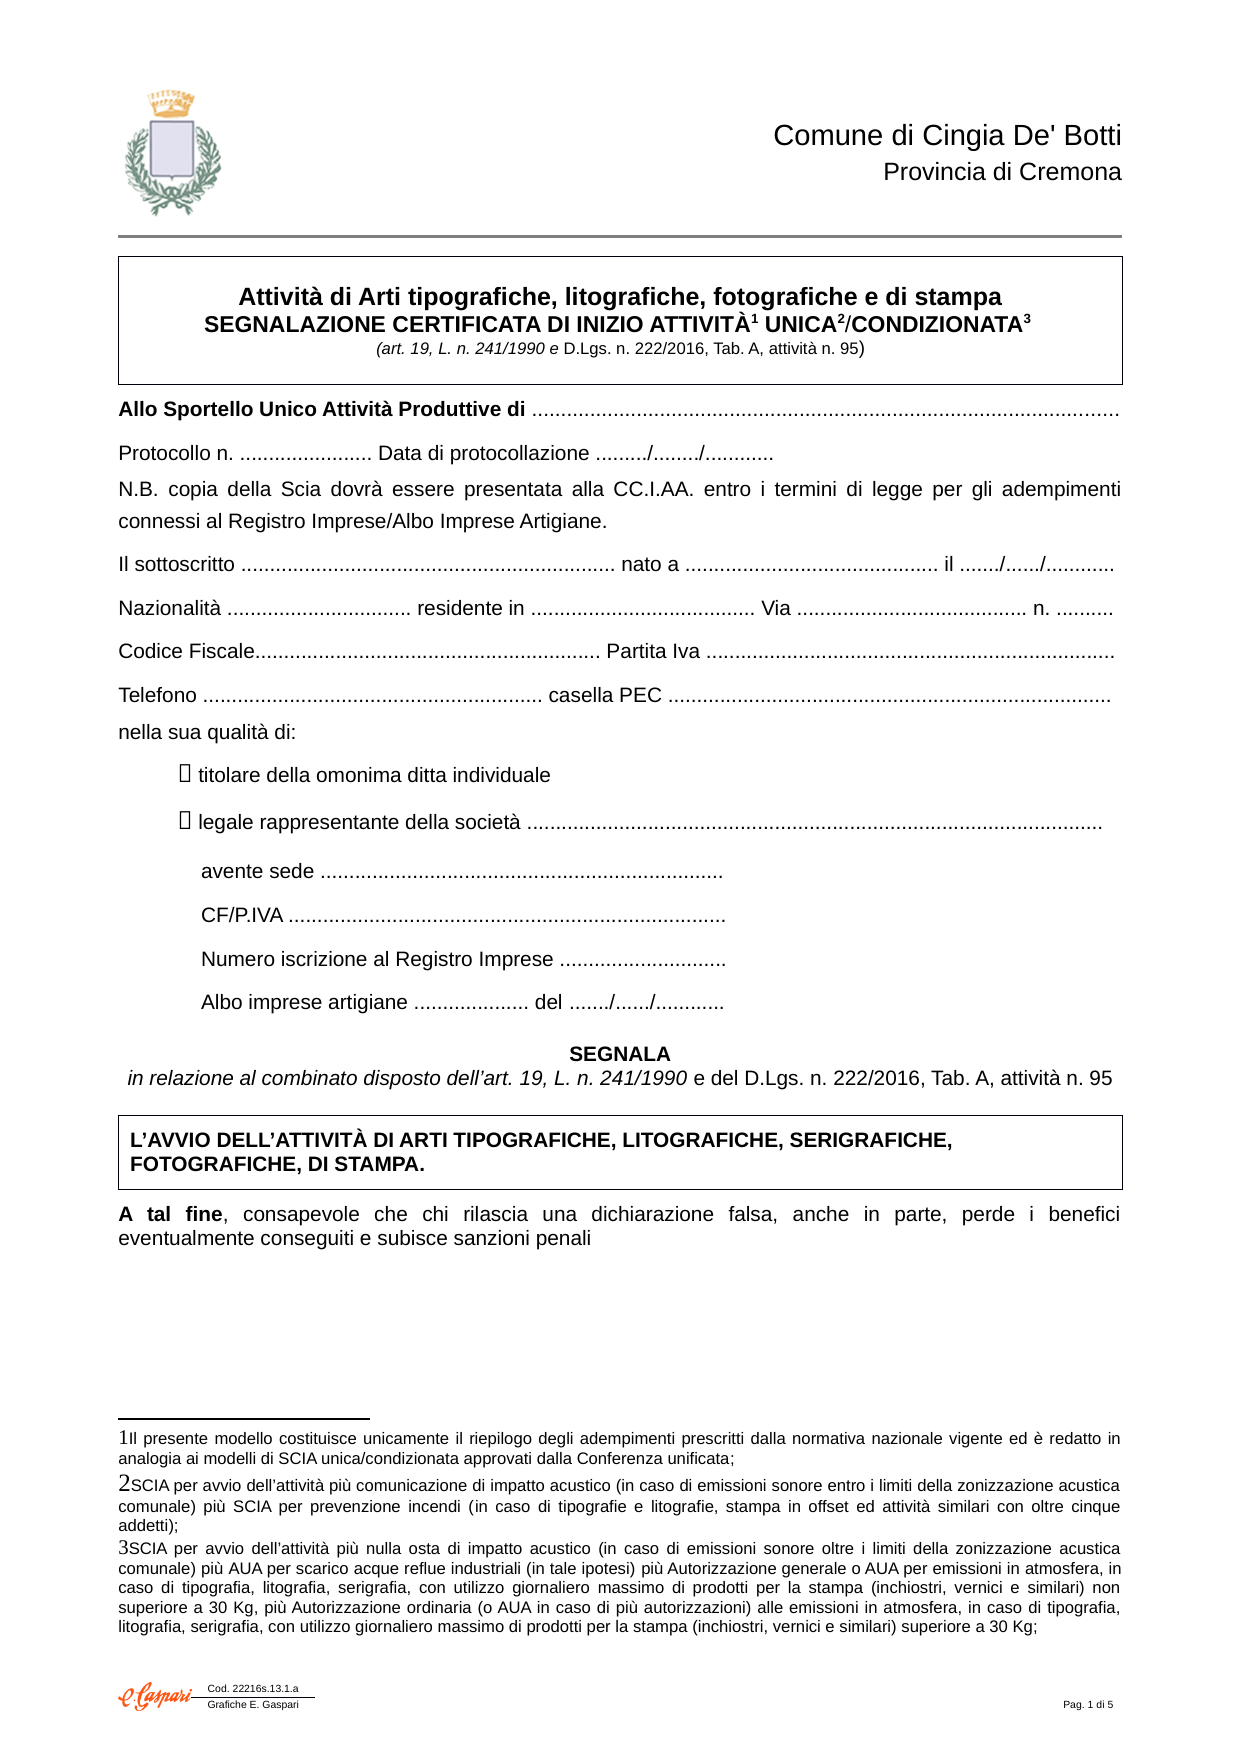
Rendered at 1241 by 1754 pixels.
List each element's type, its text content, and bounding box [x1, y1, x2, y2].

picture [122, 152, 224, 157]
text Nazionalità ................................ residente in ....................................... Via ........................................ n. .......... [118, 596, 1122, 620]
picture [122, 87, 224, 118]
text Comune di Cingia De' Botti [118, 118, 1122, 152]
text Provincia di Cremona [118, 157, 1122, 185]
text Numero iscrizione al Registro Imprese ............................. [201, 947, 1122, 971]
text CF/P.IVA ............................................................................ [201, 903, 1122, 927]
picture [122, 185, 224, 219]
text avente sede ...................................................................... [201, 859, 1122, 883]
text  titolare della omonima ditta individuale [177, 756, 1122, 790]
table_header L’AVVIO DELL’ATTIVITÀ DI ARTI TIPOGRAFICHE, LITOGRAFICHE, SERIGRAFICHE, FOTOGRAFICHE, DI STAMPA. [119, 1116, 1122, 1188]
text Allo Sportello Unico Attività Produttive di [118, 397, 1122, 421]
text A tal fine, consapevole che chi rilascia una dichiarazione falsa, anche in parte, perde i benefici eventualmente conseguiti e subisce sanzioni penali [118, 1202, 1122, 1250]
picture [118, 1682, 192, 1711]
text N.B. copia della Scia dovrà essere presentata alla CC.I.AA. entro i termini di legge per gli adempimenti connessi al Registro Imprese/Albo Imprese Artigiane. [118, 477, 1122, 532]
text  legale rappresentante della società .................................................................................................... [177, 802, 1122, 837]
text Protocollo n. ....................... Data di protocollazione ........./......../............ [118, 441, 1122, 465]
text SEGNALA [118, 1042, 1122, 1066]
text Codice Fiscale............................................................ Partita Iva ....................................................................... [118, 639, 1122, 663]
text Il sottoscritto ................................................................. nato a ............................................ il ......./....../............ [118, 552, 1122, 576]
text nella sua qualità di: [118, 719, 1122, 743]
table_header Attività di Arti tipografiche, litografiche, fotografiche e di stampa SEGNALAZIONE CERTIFICATA DI INIZIO ATTIVITÀ UNICA/CONDIZIONATA (art. 19, L. n. 241/1990 e D.Lgs. n. 222/2016, Tab. A, attività n. 95) [119, 257, 1122, 384]
text Albo imprese artigiane .................... del ......./....../............ [201, 990, 1122, 1014]
text in relazione al combinato disposto dell’art. 19, L. n. 241/1990 e del D.Lgs. n. 222/2016, Tab. A, attività n. 95 [118, 1066, 1122, 1089]
text Telefono ........................................................... casella PEC ............................................................................. [118, 683, 1122, 707]
